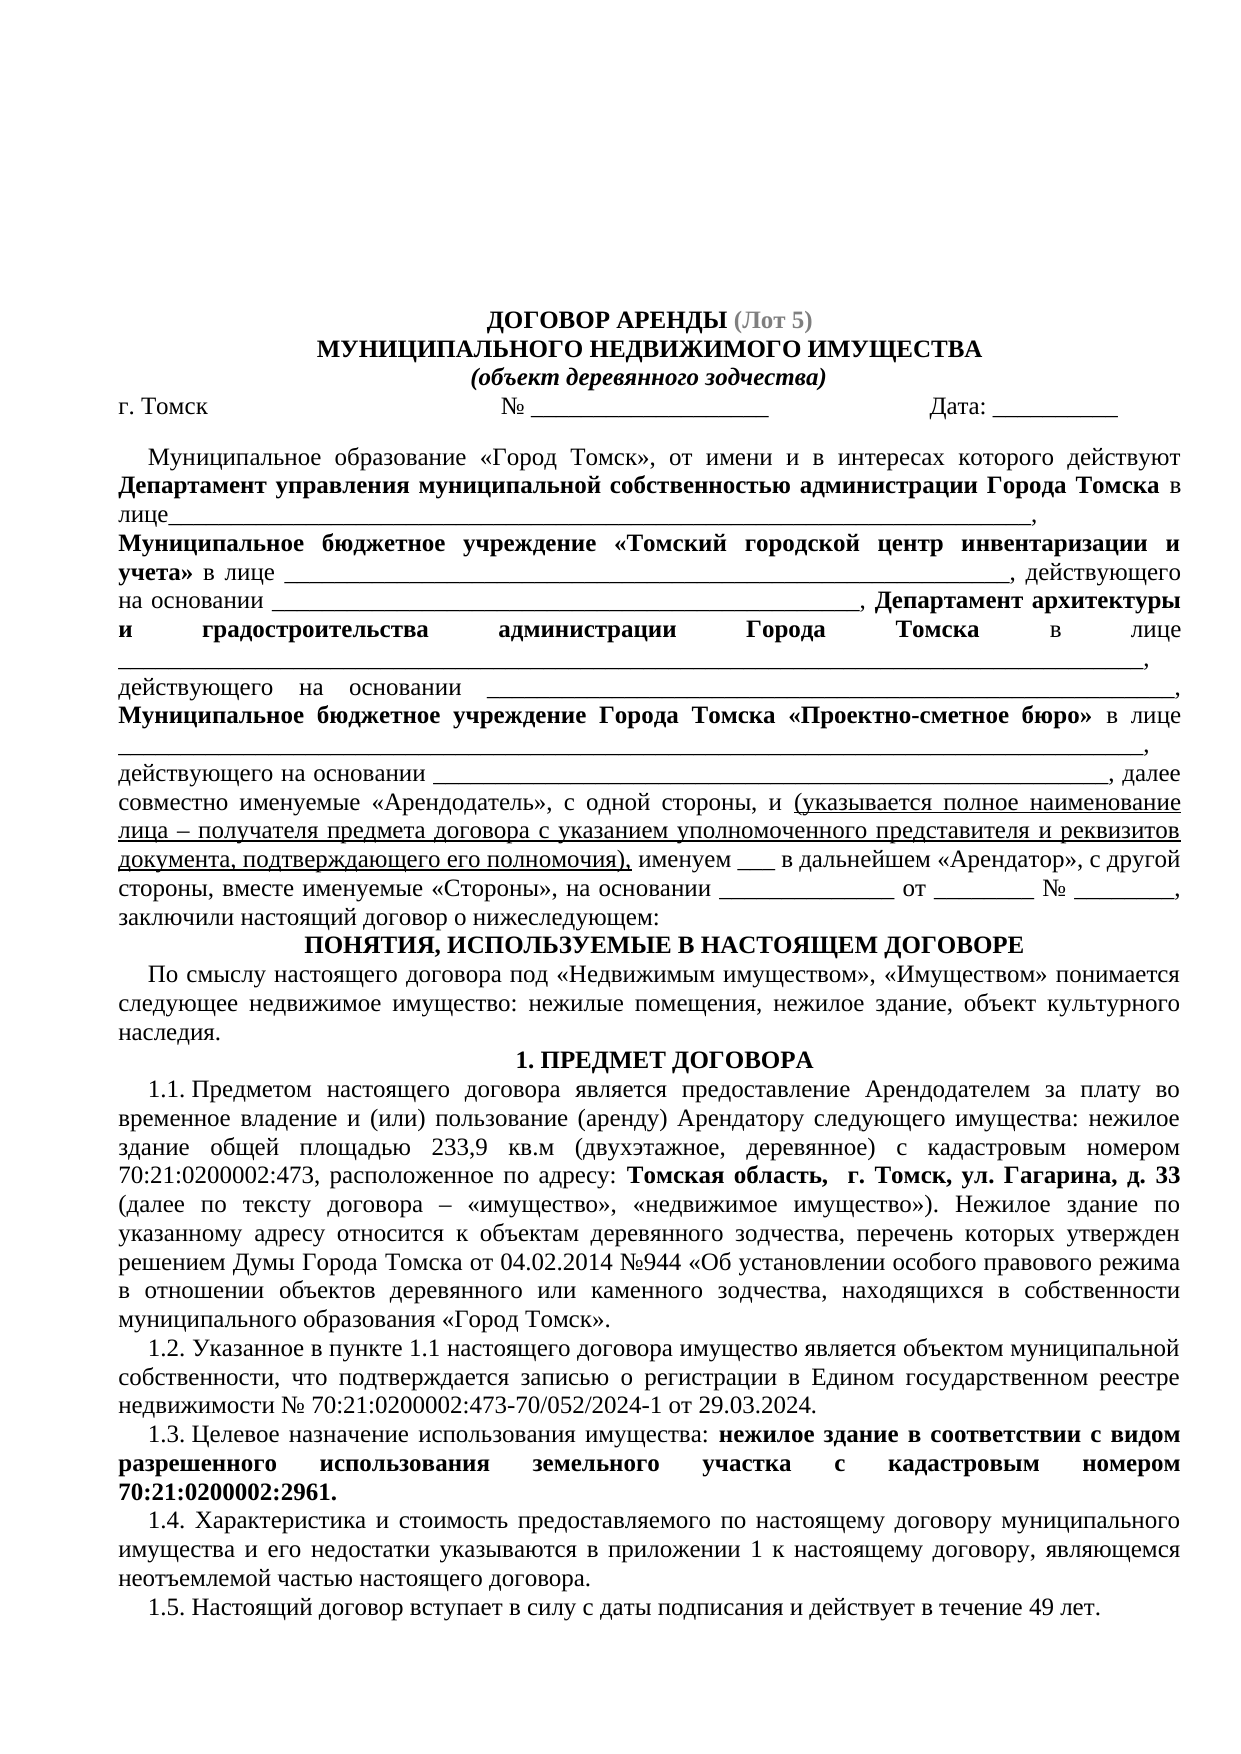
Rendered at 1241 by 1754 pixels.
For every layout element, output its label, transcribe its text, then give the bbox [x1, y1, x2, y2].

text 1.3. Целевое назначение использования имущества: нежилое здание в соответствии с видом разрешенного использования земельного участка с кадастровым номером 70:21:0200002:2961. [118, 1419, 1181, 1505]
text 1.2. Указанное в пункте 1.1 настоящего договора имущество является объектом муниципальной собственности, что подтверждается записью о регистрации в Едином государственном реестре недвижимости № 70:21:0200002:473-70/052/2024-1 от 29.03.2024. [118, 1333, 1181, 1419]
text ПОНЯТИЯ, ИСПОЛЬЗУЕМЫЕ В НАСТОЯЩЕМ ДОГОВОРЕ [118, 930, 1181, 959]
text 1.4. Характеристика и стоимость предоставляемого по настоящему договору муниципального имущества и его недостатки указываются в приложении 1 к настоящему договору, являющемся неотъемлемой частью настоящего договора. [118, 1505, 1181, 1592]
text Муниципальное образование «Город Томск», от имени и в интересах которого действуют Департамент управления муниципальной собственностью администрации Города Томска в лице_____________________________________________________________________, Муниципальное бюджетное учреждение «Томский городской центр инвентаризации и учета» в лице __________________________________________________________, действующего на основании _______________________________________________, Департамент архитектуры и градостроительства администрации Города Томска в лице __________________________________________________________________________________, действующего на основании _______________________________________________________, Муниципальное бюджетное учреждение Города Томска «Проектно-сметное бюро» в лице __________________________________________________________________________________, действующего на основании ______________________________________________________, далее совместно именуемые «Арендодатель», с одной стороны, и (указывается полное наименование лица – получателя предмета договора с указанием уполномоченного представителя и реквизитов [118, 442, 1181, 840]
text По смыслу настоящего договора под «Недвижимым имуществом», «Имуществом» понимается следующее недвижимое имущество: нежилые помещения, нежилое здание, объект культурного наследия. [118, 959, 1181, 1045]
text 1.1. Предметом настоящего договора является предоставление Арендодателем за плату во временное владение и (или) пользование (аренду) Арендатору следующего имущества: нежилое здание общей площадью 233,9 кв.м (двухэтажное, деревянное) с кадастровым номером 70:21:0200002:473, расположенное по адресу: Томская область, г. Томск, ул. Гагарина, д. 33 (далее по тексту договора – «имущество», «недвижимое имущество»). Нежилое здание по указанному адресу относится к объектам деревянного зодчества, перечень которых утвержден решением Думы Города Томска от 04.02.2014 №944 «Об установлении особого правового режима в отношении объектов деревянного или каменного зодчества, находящихся в собственности муниципального образования «Город Томск». [118, 1074, 1181, 1333]
text МУНИЦИПАЛЬНОГО НЕДВИЖИМОГО ИМУЩЕСТВА [118, 334, 1181, 362]
text ДОГОВОР АРЕНДЫ (Лот 5) [118, 305, 1181, 334]
text документа, подтверждающего его полномочия), именуем ___ в дальнейшем «Арендатор», с другой стороны, вместе именуемые «Стороны», на основании ______________ от ________ № ________, заключили настоящий договор о нижеследующем: [118, 842, 1181, 930]
text г. Томск № ___________________ Дата: __________ [118, 391, 1181, 420]
text 1.5. Настоящий договор вступает в силу с даты подписания и действует в течение 49 лет. [118, 1592, 1181, 1620]
text (объект деревянного зодчества) [118, 362, 1181, 391]
text 1. ПРЕДМЕТ ДОГОВОРА [118, 1045, 1181, 1074]
